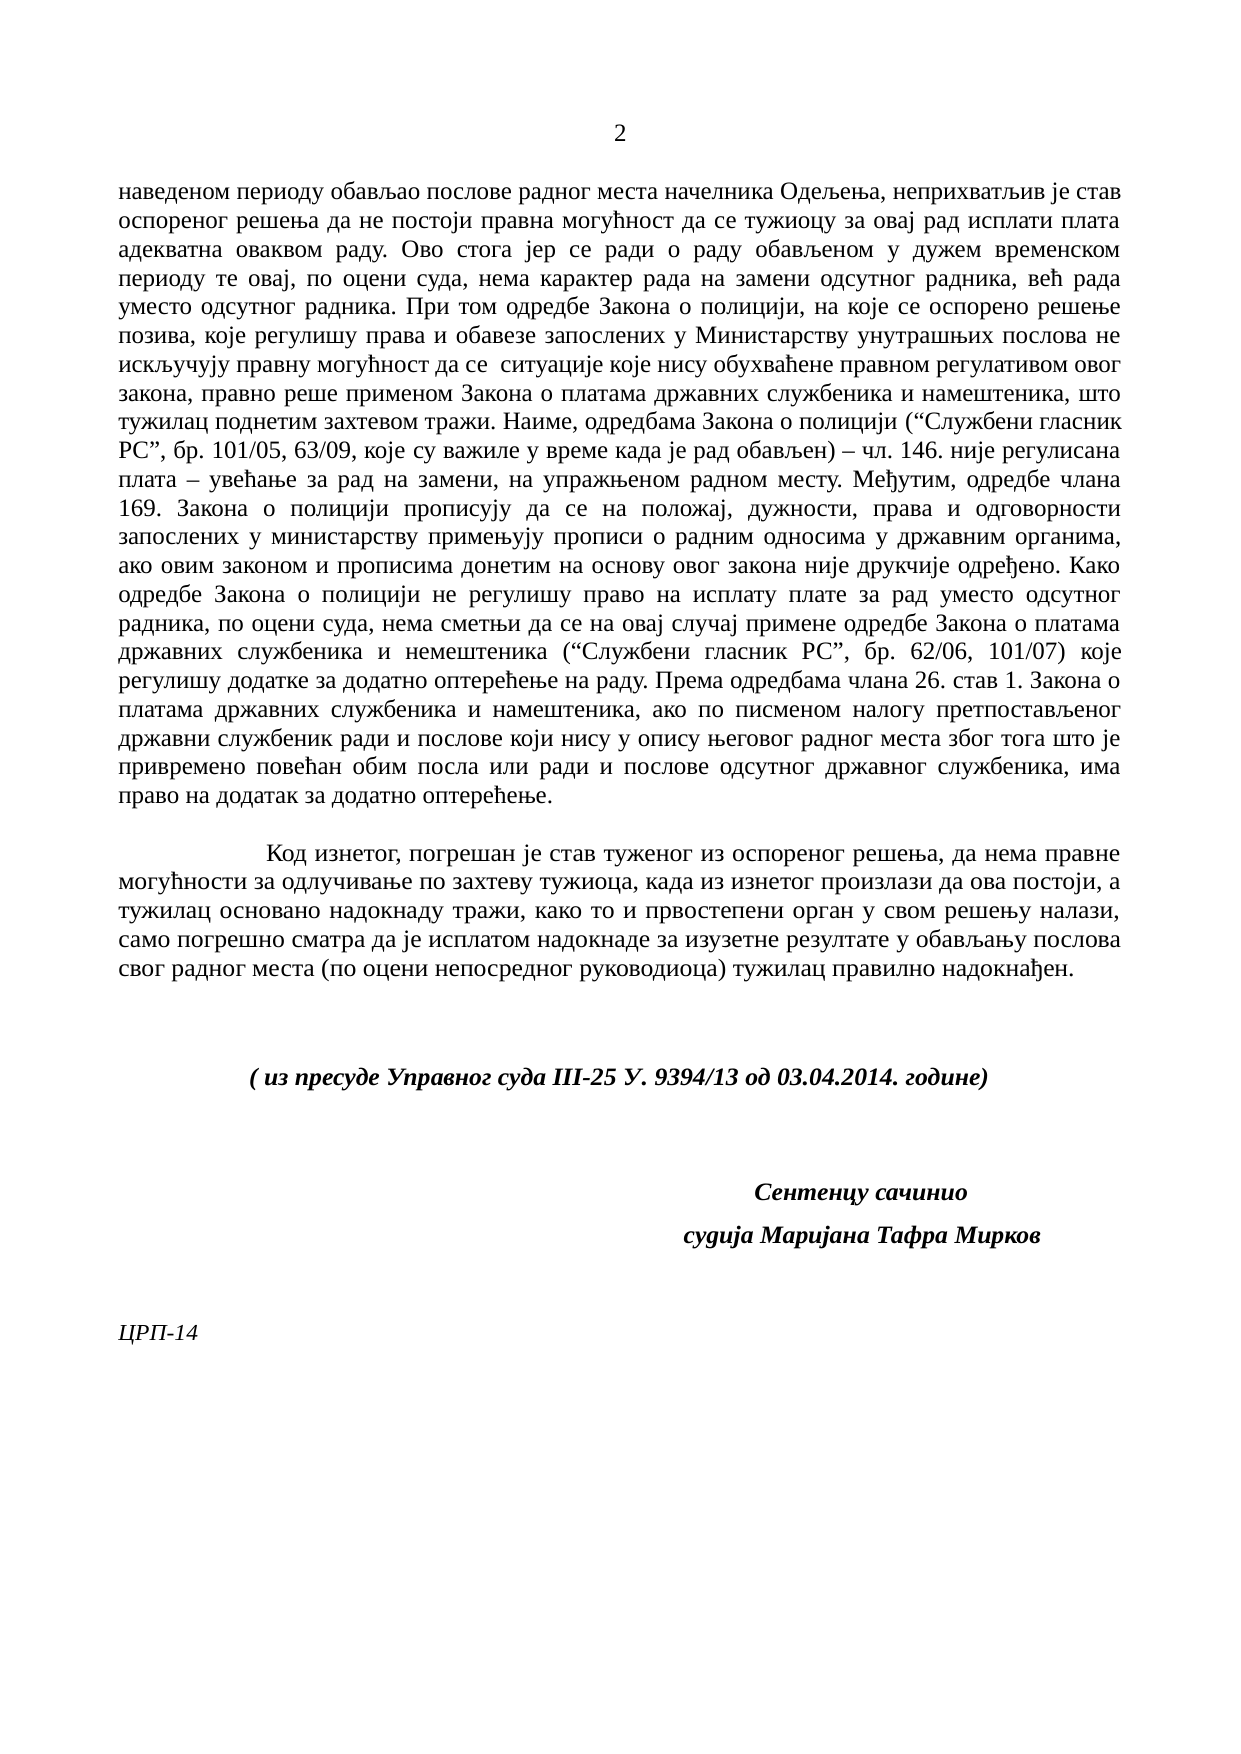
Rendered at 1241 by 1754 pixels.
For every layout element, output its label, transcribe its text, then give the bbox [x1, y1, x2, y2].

text судија Маријана Тафра Мирков [118, 1221, 1122, 1249]
text наведеном периоду обављао послове радног места начелника Одељења, неприхватљив је став оспореног решења да не постоји правна могућност да се тужиоцу за овај рад исплати плата адекватна оваквом раду. Ово стога јер се ради о раду обављеном у дужем временском периоду те овај, по оцени суда, нема карактер рада на замени одсутног радника, већ рада уместо одсутног радника. При том одредбе Закона о полицији, на које се оспорено решење позива, које регулишу права и обавезе запослених у Министарству унутрашњих послова не искључују правну могућност да се ситуације које нису обухваћене правном регулативом овог закона, правно реше применом Закона о платама државних службеника и намештеника, што тужилац поднетим захтевом тражи. Наиме, одредбама Закона о полицији (“Службени гласник РС”, бр. 101/05, 63/09, које су важиле у време када је рад обављен) – чл. 146. није регулисана плата – увећање за рад на замени, на упражњеном радном месту. Међутим, одредбе члана 169. Закона о полицији прописују да се на положај, дужности, права и одговорности запослених у министарству примењују прописи о радним односима у државним органима, ако овим законом и прописима донетим на основу овог закона није друкчије одређено. Како одредбе Закона о полицији не регулишу право на исплату плате за рад уместо одсутног радника, по оцени суда, нема сметњи да се на овај случај примене одредбе Закона о платама државних службеника и немештеника (“Службени гласник РС”, бр. 62/06, 101/07) које регулишу додатке за додатно оптерећење на раду. Према одредбама члана 26. став 1. Закона о платама државних службеника и намештеника, ако по писменом налогу претпостављеног државни службеник ради и послове који нису у опису његовог радног места због тога што је привремено повећан обим посла или ради и послове одсутног државног службеника, има право на додатак за додатно оптерећење. [118, 176, 1122, 809]
text ( из пресуде Управног суда III-25 У. 9394/13 од 03.04.2014. године) [118, 1062, 1122, 1091]
text ЦРП-14 [118, 1319, 1122, 1345]
text Код изнетог, погрешан је став туженог из оспореног решења, да нема правне могућности за одлучивање по захтеву тужиоца, када из изнетог произлази да ова постоји, а тужилац основано надокнаду тражи, како то и првостепени орган у свом решењу налази, само погрешно сматра да је исплатом надокнаде за изузетне резултате у обављању послова свог радног места (по оцени непосредног руководиоца) тужилац правилно надокнађен. [118, 838, 1122, 981]
text Сентенцу сачинио [118, 1177, 1122, 1206]
